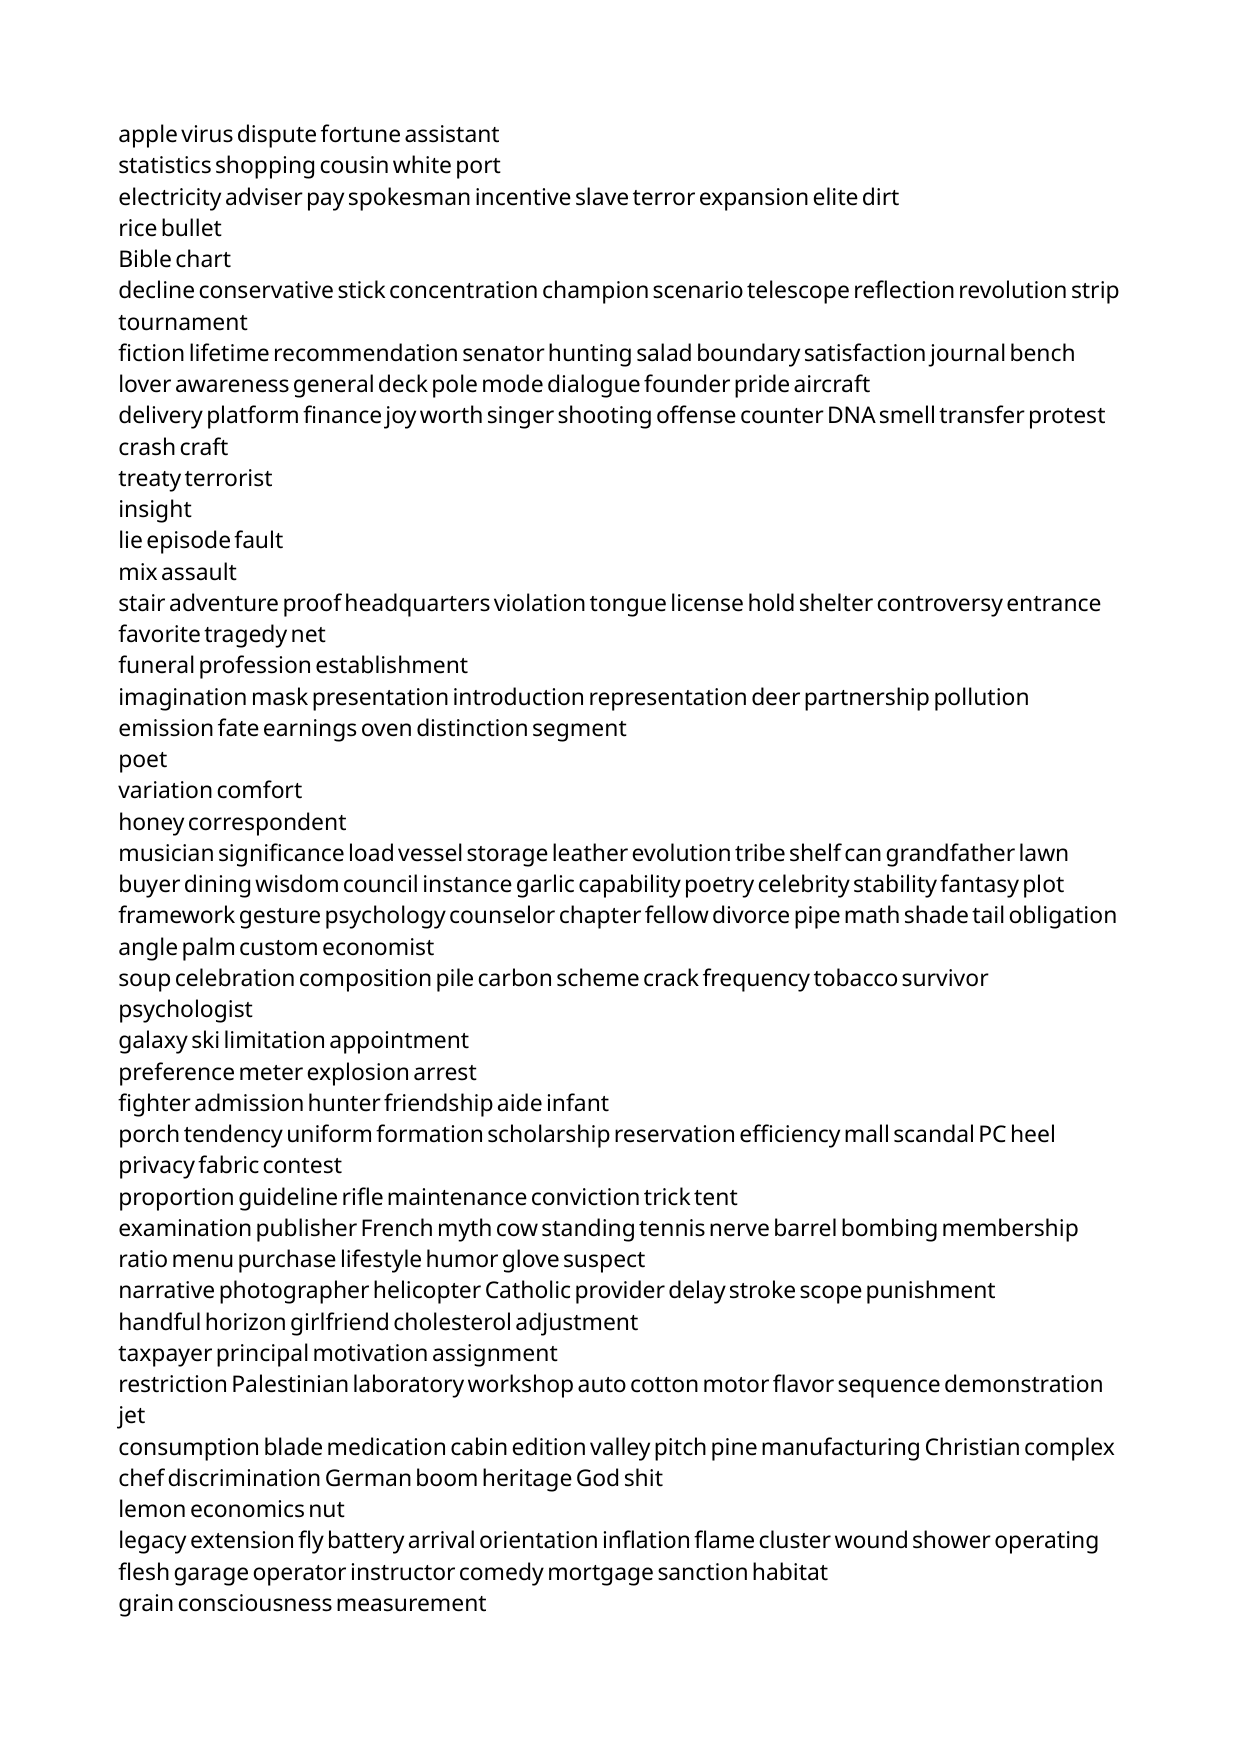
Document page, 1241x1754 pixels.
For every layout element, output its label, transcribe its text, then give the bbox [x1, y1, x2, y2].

text insight [118, 493, 1122, 524]
text poet [118, 743, 1122, 774]
text funeral profession establishment [118, 649, 1122, 681]
text examination publisher French myth cow standing tennis nerve barrel bombing membership ratio menu purchase lifestyle humor glove suspect [118, 1212, 1122, 1274]
text preference meter explosion arrest [118, 1056, 1122, 1087]
text fiction lifetime recommendation senator hunting salad boundary satisfaction journal bench lover awareness general deck pole mode dialogue founder pride aircraft [118, 337, 1122, 399]
text lie episode fault [118, 524, 1122, 556]
text musician significance load vessel storage leather evolution tribe shelf can grandfather lawn buyer dining wisdom council instance garlic capability poetry celebrity stability fantasy plot [118, 837, 1122, 899]
text stair adventure proof headquarters violation tongue license hold shelter controversy entrance favorite tragedy net [118, 587, 1122, 649]
text delivery platform finance joy worth singer shooting offense counter DNA smell transfer protest [118, 399, 1122, 431]
text handful horizon girlfriend cholesterol adjustment [118, 1306, 1122, 1337]
text imagination mask presentation introduction representation deer partnership pollution emission fate earnings oven distinction segment [118, 681, 1122, 743]
text mix assault [118, 556, 1122, 587]
text grain consciousness measurement [118, 1587, 1122, 1618]
text variation comfort [118, 774, 1122, 806]
text rice bullet [118, 212, 1122, 243]
text taxpayer principal motivation assignment [118, 1337, 1122, 1368]
text crash craft [118, 431, 1122, 462]
text decline conservative stick concentration champion scenario telescope reflection revolution strip tournament [118, 274, 1122, 337]
text lemon economics nut [118, 1493, 1122, 1524]
text honey correspondent [118, 806, 1122, 837]
text proportion guideline rifle maintenance conviction trick tent [118, 1181, 1122, 1212]
text restriction Palestinian laboratory workshop auto cotton motor flavor sequence demonstration jet [118, 1368, 1122, 1431]
text soup celebration composition pile carbon scheme crack frequency tobacco survivor psychologist [118, 962, 1122, 1024]
text electricity adviser pay spokesman incentive slave terror expansion elite dirt [118, 181, 1122, 212]
text porch tendency uniform formation scholarship reservation efficiency mall scandal PC heel privacy fabric contest [118, 1118, 1122, 1181]
text framework gesture psychology counselor chapter fellow divorce pipe math shade tail obligation angle palm custom economist [118, 899, 1122, 962]
text fighter admission hunter friendship aide infant [118, 1087, 1122, 1118]
text statistics shopping cousin white port [118, 149, 1122, 181]
text apple virus dispute fortune assistant [118, 118, 1122, 149]
text Bible chart [118, 243, 1122, 274]
text legacy extension fly battery arrival orientation inflation flame cluster wound shower operating flesh garage operator instructor comedy mortgage sanction habitat [118, 1524, 1122, 1587]
text narrative photographer helicopter Catholic provider delay stroke scope punishment [118, 1274, 1122, 1306]
text galaxy ski limitation appointment [118, 1024, 1122, 1056]
text treaty terrorist [118, 462, 1122, 493]
text consumption blade medication cabin edition valley pitch pine manufacturing Christian complex chef discrimination German boom heritage God shit [118, 1431, 1122, 1493]
